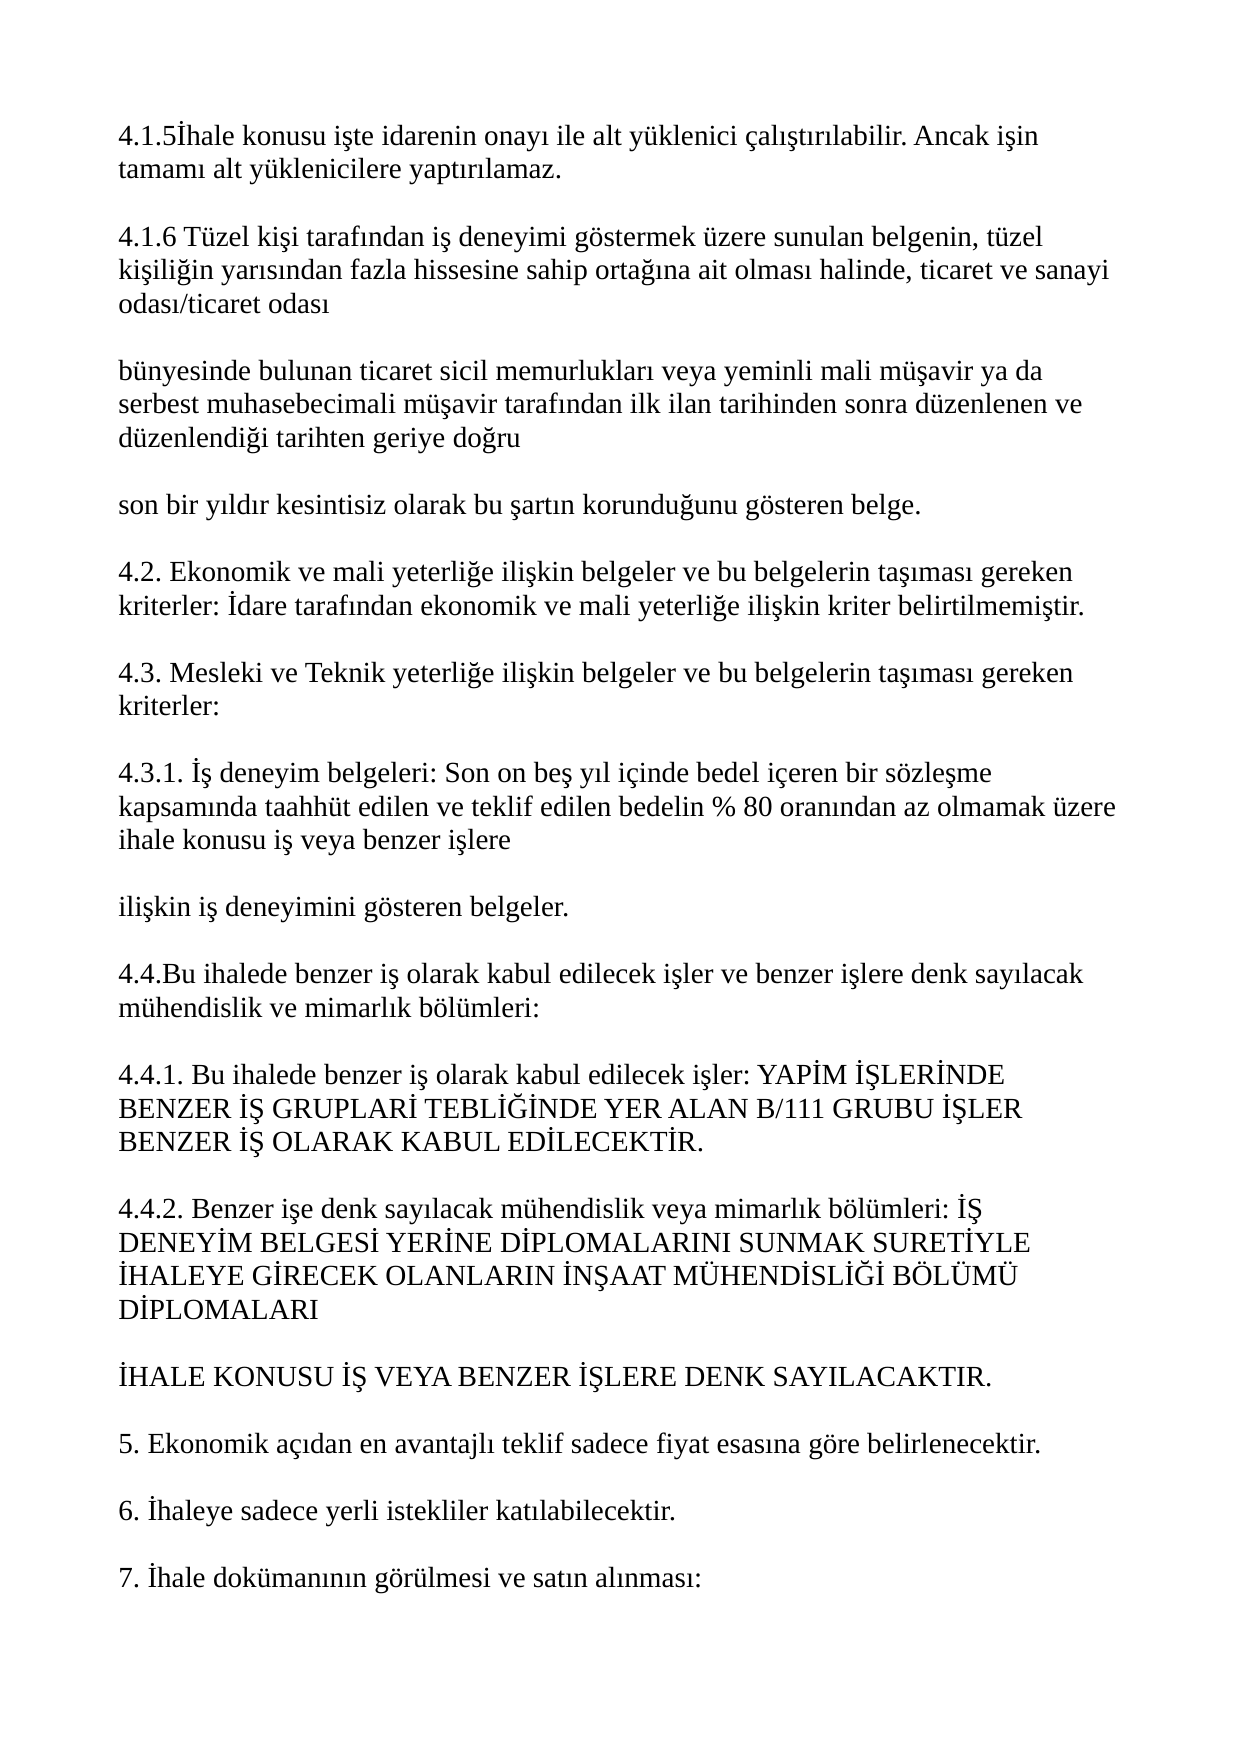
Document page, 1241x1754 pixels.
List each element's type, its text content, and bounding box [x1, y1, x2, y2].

text 4.4.2. Benzer işe denk sayılacak mühendislik veya mimarlık bölümleri: İŞ DENEYİM BELGESİ YERİNE DİPLOMALARINI SUNMAK SURETİYLE İHALEYE GİRECEK OLANLARIN İNŞAAT MÜHENDİSLİĞİ BÖLÜMÜ DİPLOMALARI [118, 1191, 1122, 1326]
text 4.3. Mesleki ve Teknik yeterliğe ilişkin belgeler ve bu belgelerin taşıması gereken kriterler: [118, 655, 1122, 722]
text 4.3.1. İş deneyim belgeleri: Son on beş yıl içinde bedel içeren bir sözleşme kapsamında taahhüt edilen ve teklif edilen bedelin % 80 oranından az olmamak üzere ihale konusu iş veya benzer işlere [118, 755, 1122, 856]
text son bir yıldır kesintisiz olarak bu şartın korunduğunu gösteren belge. [118, 487, 1122, 521]
text 7. İhale dokümanının görülmesi ve satın alınması: [118, 1560, 1122, 1594]
text bünyesinde bulunan ticaret sicil memurlukları veya yeminli mali müşavir ya da serbest muhasebecimali müşavir tarafından ilk ilan tarihinden sonra düzenlenen ve düzenlendiği tarihten geriye doğru [118, 353, 1122, 453]
text ilişkin iş deneyimini gösteren belgeler. [118, 889, 1122, 923]
text 5. Ekonomik açıdan en avantajlı teklif sadece fiyat esasına göre belirlenecektir. [118, 1426, 1122, 1460]
text İHALE KONUSU İŞ VEYA BENZER İŞLERE DENK SAYILACAKTIR. [118, 1359, 1122, 1393]
text 4.4.Bu ihalede benzer iş olarak kabul edilecek işler ve benzer işlere denk sayılacak mühendislik ve mimarlık bölümleri: [118, 957, 1122, 1024]
text 6. İhaleye sadece yerli istekliler katılabilecektir. [118, 1493, 1122, 1527]
text 4.4.1. Bu ihalede benzer iş olarak kabul edilecek işler: YAPİM İŞLERİNDE BENZER İŞ GRUPLARİ TEBLİĞİNDE YER ALAN B/111 GRUBU İŞLER BENZER İŞ OLARAK KABUL EDİLECEKTİR. [118, 1057, 1122, 1158]
text 4.2. Ekonomik ve mali yeterliğe ilişkin belgeler ve bu belgelerin taşıması gereken kriterler: İdare tarafından ekonomik ve mali yeterliğe ilişkin kriter belirtilmemiştir. [118, 554, 1122, 621]
text 4.1.5İhale konusu işte idarenin onayı ile alt yüklenici çalıştırılabilir. Ancak işin tamamı alt yüklenicilere yaptırılamaz. [118, 118, 1122, 185]
text 4.1.6 Tüzel kişi tarafından iş deneyimi göstermek üzere sunulan belgenin, tüzel kişiliğin yarısından fazla hissesine sahip ortağına ait olması halinde, ticaret ve sanayi odası/ticaret odası [118, 219, 1122, 319]
